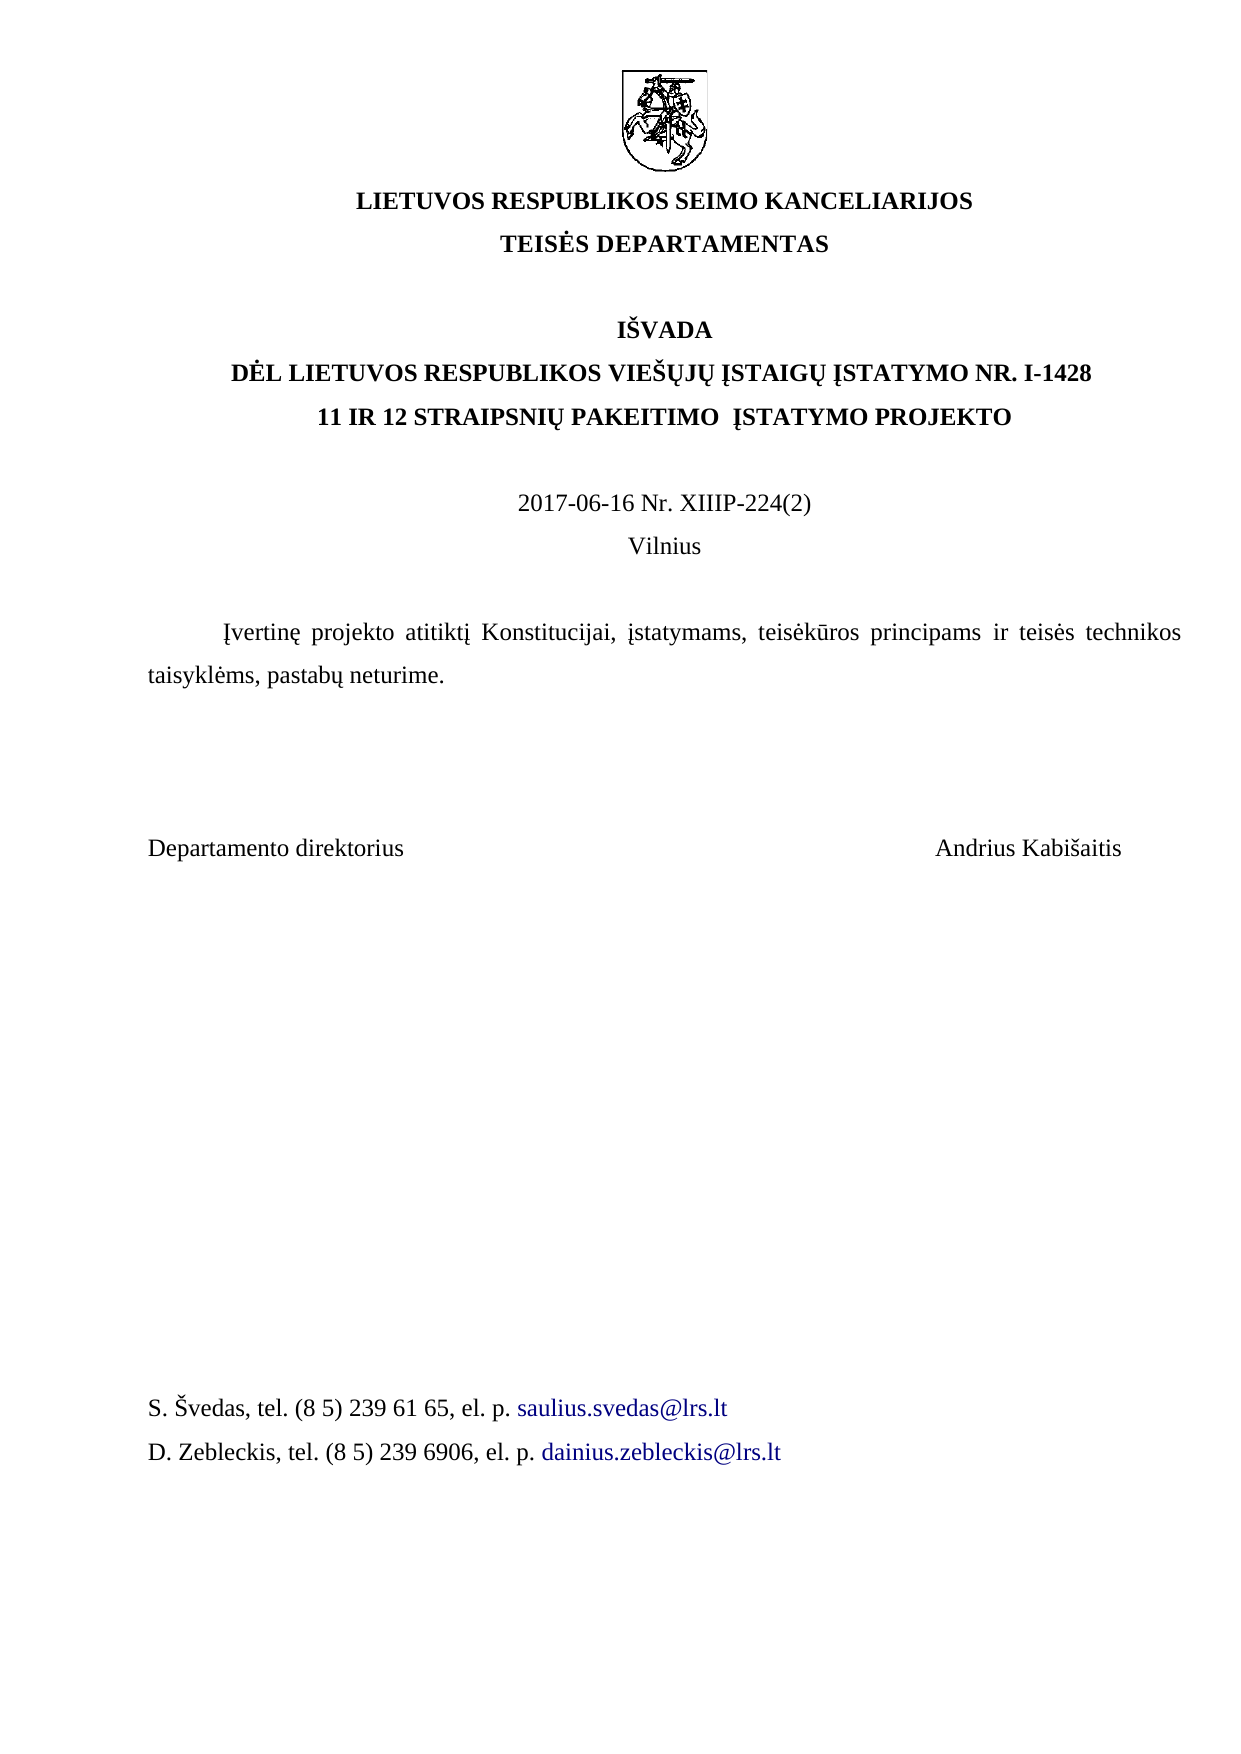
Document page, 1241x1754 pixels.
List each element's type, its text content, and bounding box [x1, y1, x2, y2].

text S. Švedas, tel. (8 5) 239 61 65, el. p. saulius.svedas@lrs.lt [148, 1393, 1181, 1422]
text Vilnius [148, 531, 1181, 560]
text LIETUVOS RESPUBLIKOS SEIMO KANCELIARIJOS [148, 186, 1181, 215]
text TEISĖS DEPARTAMENTAS [148, 229, 1181, 258]
text D. Zebleckis, tel. (8 5) 239 6906, el. p. dainius.zebleckis@lrs.lt [148, 1437, 1181, 1465]
text Departamento direktorius Andrius Kabišaitis [148, 833, 1181, 862]
text 11 IR 12 STRAIPSNIŲ PAKEITIMO ĮSTATYMO PROJEKTO [148, 402, 1181, 430]
text DĖL LIETUVOS RESPUBLIKOS VIEŠŲJŲ ĮSTAIGŲ ĮSTATYMO NR. I-1428 [148, 358, 1181, 387]
text Įvertinę projekto atitiktį Konstitucijai, įstatymams, teisėkūros principams ir teisės technikos taisyklėms, pastabų neturime. [148, 617, 1181, 689]
text IŠVADA [148, 315, 1181, 344]
text 2017-06-16 Nr. XIIIP-224(2) [148, 488, 1181, 517]
